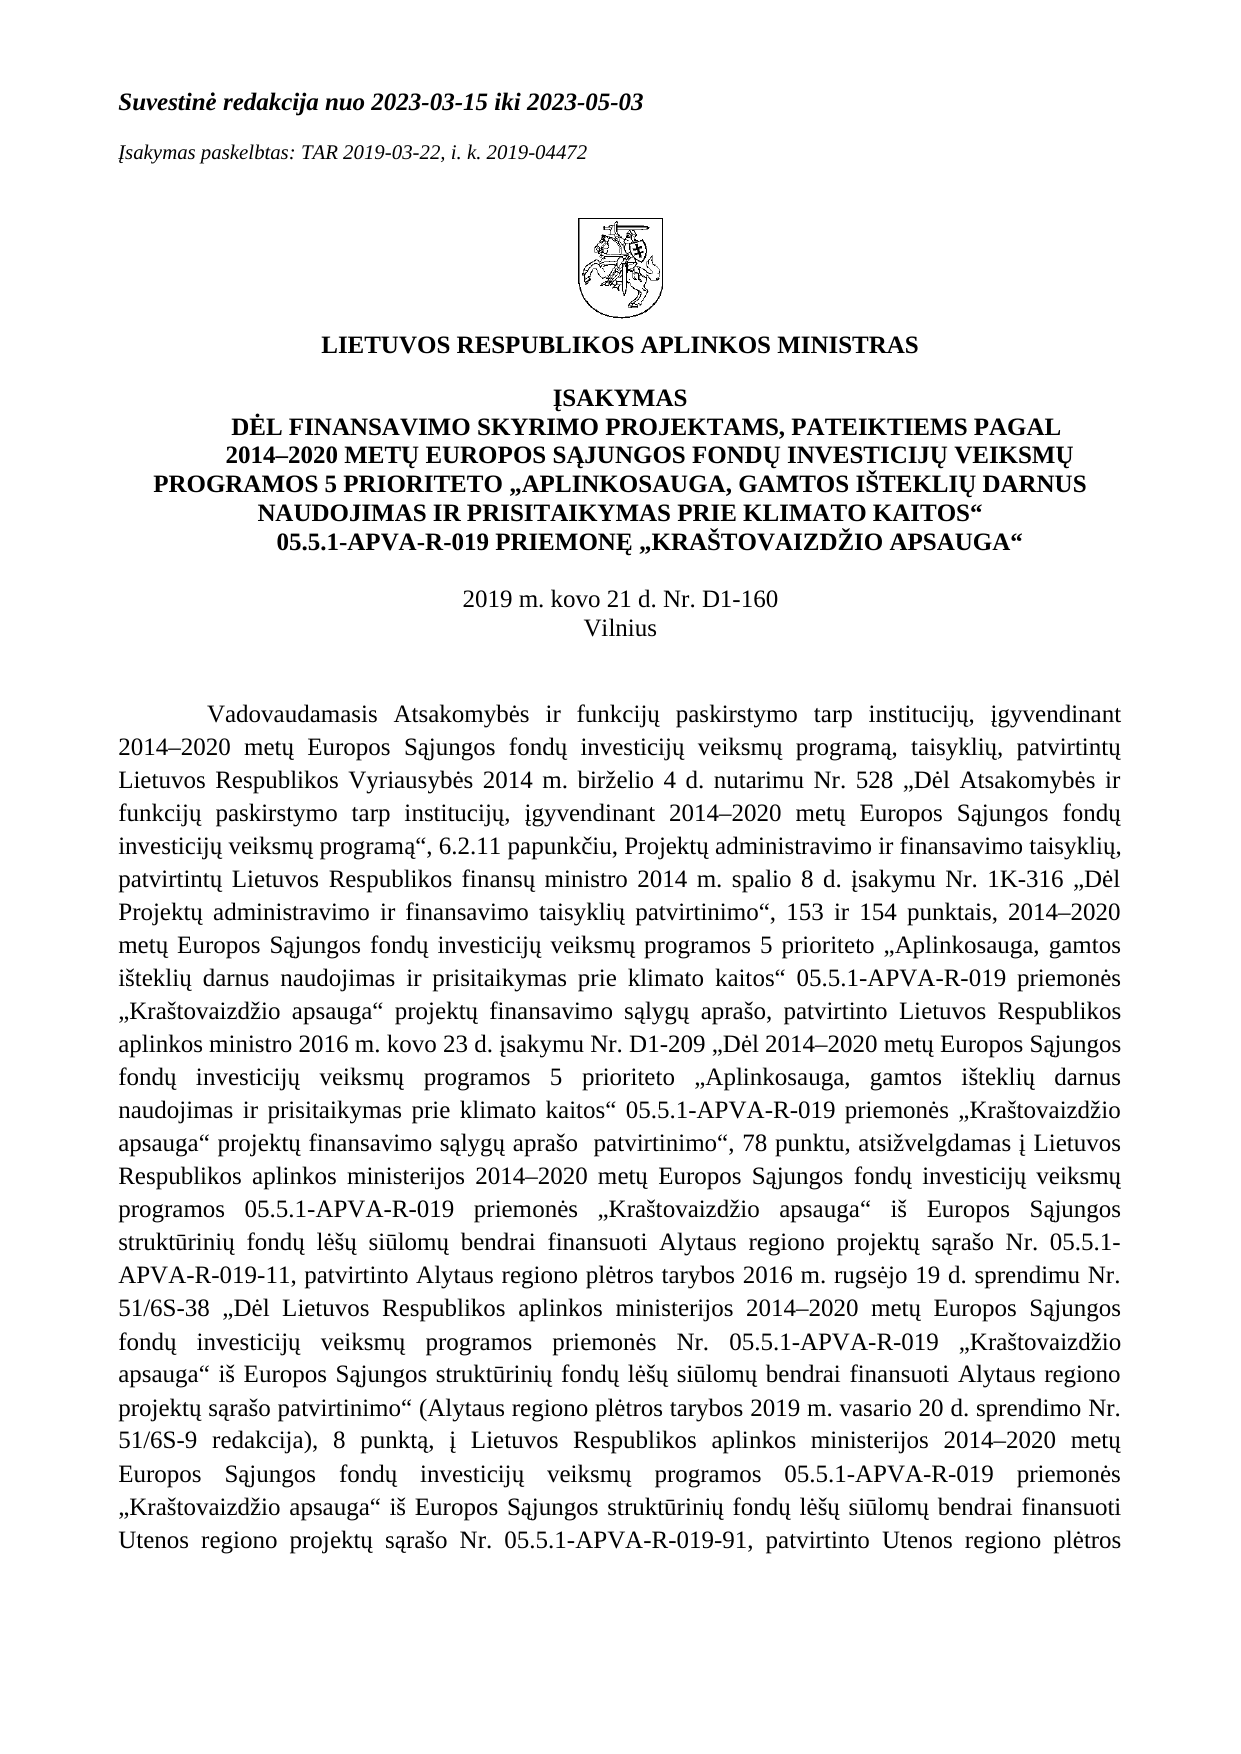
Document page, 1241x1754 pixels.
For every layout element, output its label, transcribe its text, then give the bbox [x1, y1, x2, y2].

text DĖL FINANSAVIMO SKYRIMO PROJEKTAMS, PATEIKTIEMS PAGAL [118, 412, 1122, 440]
text 2019 m. kovo 21 d. Nr. D1-160 [118, 584, 1122, 613]
text Vilnius [118, 613, 1122, 642]
text 2014–2020 METŲ EUROPOS SĄJUNGOS FONDŲ INVESTICIJŲ VEIKSMŲ PROGRAMOS 5 PRIORITETO „APLINKOSAUGA, GAMTOS IŠTEKLIŲ DARNUS NAUDOJIMAS IR PRISITAIKYMAS PRIE KLIMATO KAITOS“ [118, 440, 1122, 527]
text 05.5.1-APVA-R-019 PRIEMONĘ „KRAŠTOVAIZDŽIO APSAUGA“ [118, 527, 1122, 555]
text LIETUVOS RESPUBLIKOS APLINKOS MINISTRAS [118, 330, 1122, 359]
text Įsakymas paskelbtas: TAR 2019-03-22, i. k. 2019-04472 [118, 140, 1122, 164]
text Vadovaudamasis Atsakomybės ir funkcijų paskirstymo tarp institucijų, įgyvendinant 2014–2020 metų Europos Sąjungos fondų investicijų veiksmų programą, taisyklių, patvirtintų Lietuvos Respublikos Vyriausybės 2014 m. birželio 4 d. nutarimu Nr. 528 „Dėl Atsakomybės ir funkcijų paskirstymo tarp institucijų, įgyvendinant 2014–2020 metų Europos Sąjungos fondų investicijų veiksmų programą“, 6.2.11 papunkčiu, Projektų administravimo ir finansavimo taisyklių, patvirtintų Lietuvos Respublikos finansų ministro 2014 m. spalio 8 d. įsakymu Nr. 1K-316 „Dėl Projektų administravimo ir finansavimo taisyklių patvirtinimo“, 153 ir 154 punktais, 2014–2020 metų Europos Sąjungos fondų investicijų veiksmų programos 5 prioriteto „Aplinkosauga, gamtos išteklių darnus naudojimas ir prisitaikymas prie klimato kaitos“ 05.5.1-APVA-R-019 priemonės „Kraštovaizdžio apsauga“ projektų finansavimo sąlygų aprašo, patvirtinto Lietuvos Respublikos aplinkos ministro 2016 m. kovo 23 d. įsakymu Nr. D1-209 „Dėl 2014–2020 metų Europos Sąjungos fondų investicijų veiksmų programos 5 prioriteto „Aplinkosauga, gamtos išteklių darnus naudojimas ir prisitaikymas prie klimato kaitos“ 05.5.1-APVA-R-019 priemonės „Kraštovaizdžio apsauga“ projektų finansavimo sąlygų aprašo patvirtinimo“, 78 punktu, atsižvelgdamas į Lietuvos Respublikos aplinkos ministerijos 2014–2020 metų Europos Sąjungos fondų investicijų veiksmų programos 05.5.1-APVA-R-019 priemonės „Kraštovaizdžio apsauga“ iš Europos Sąjungos struktūrinių fondų lėšų siūlomų bendrai finansuoti Alytaus regiono projektų sąrašo Nr. 05.5.1-APVA-R-019-11, patvirtinto Alytaus regiono plėtros tarybos 2016 m. rugsėjo 19 d. sprendimu Nr. 51/6S-38 „Dėl Lietuvos Respublikos aplinkos ministerijos 2014–2020 metų Europos Sąjungos fondų investicijų veiksmų programos priemonės Nr. 05.5.1-APVA-R-019 „Kraštovaizdžio apsauga“ iš Europos Sąjungos struktūrinių fondų lėšų siūlomų bendrai finansuoti Alytaus regiono projektų sąrašo patvirtinimo“ (Alytaus regiono plėtros tarybos 2019 m. vasario 20 d. sprendimo Nr. 51/6S-9 redakcija), 8 punktą, į Lietuvos Respublikos aplinkos ministerijos 2014–2020 metų Europos Sąjungos fondų investicijų veiksmų programos 05.5.1-APVA-R-019 priemonės „Kraštovaizdžio apsauga“ iš Europos Sąjungos struktūrinių fondų lėšų siūlomų bendrai finansuoti Utenos regiono projektų sąrašo Nr. 05.5.1-APVA-R-019-91, patvirtinto Utenos regiono plėtros [118, 699, 1122, 1553]
text Suvestinė redakcija nuo 2023-03-15 iki 2023-05-03 [118, 87, 1122, 116]
text ĮSAKYMAS [118, 383, 1122, 412]
